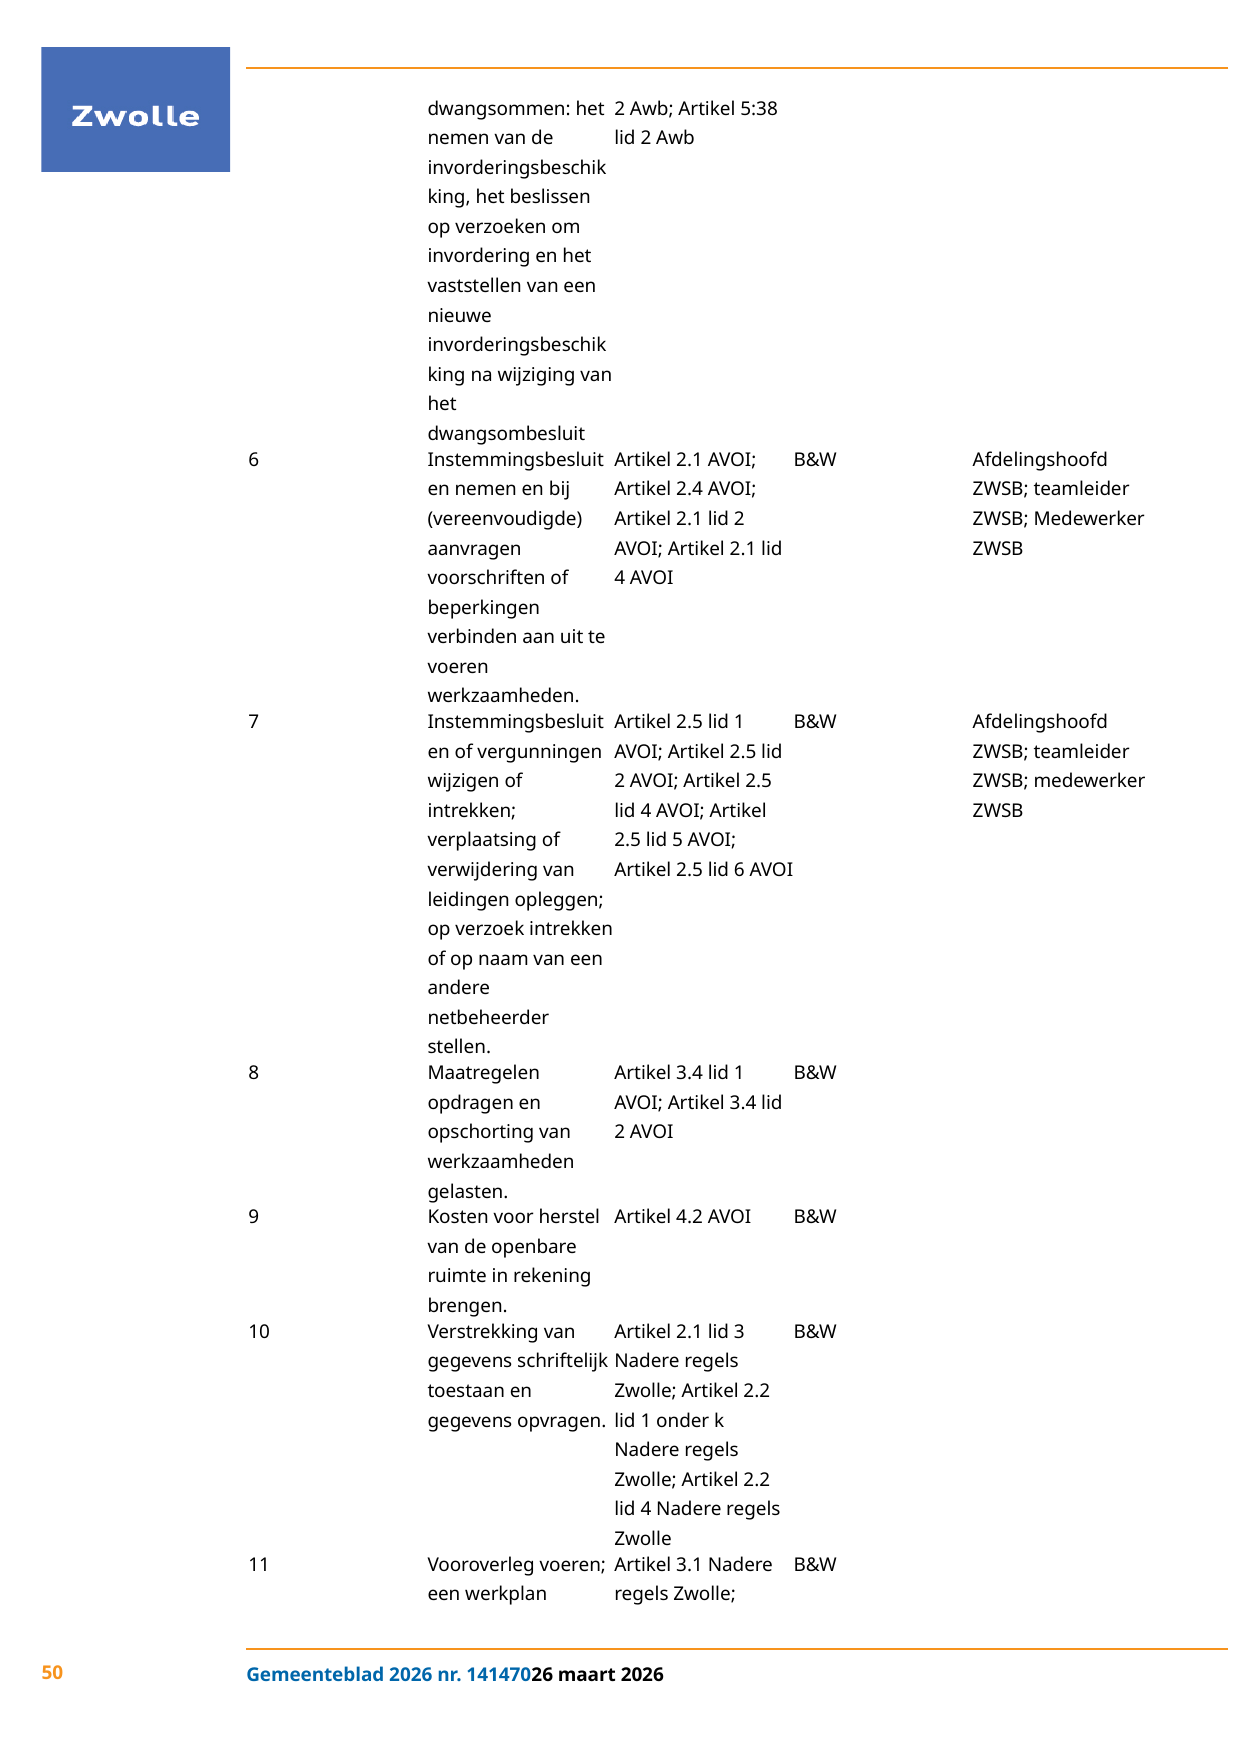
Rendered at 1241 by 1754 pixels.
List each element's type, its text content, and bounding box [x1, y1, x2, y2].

table_cell dwangsommen: het nemen van de invorderingsbeschikking, het beslissen op verzoeken om invordering en het vaststellen van een nieuwe invorderingsbeschikking na wijziging van het dwangsombesluit [427, 95, 614, 446]
table_cell 9 [248, 1204, 427, 1318]
table_cell Kosten voor herstel van de openbare ruimte in rekening brengen. [427, 1204, 614, 1318]
table_cell [973, 1060, 1152, 1203]
table_cell [973, 1318, 1152, 1551]
table_cell [973, 1204, 1152, 1318]
table_cell [793, 95, 972, 446]
table_cell Artikel 3.4 lid 1 AVOI; Artikel 3.4 lid 2 AVOI [614, 1060, 793, 1203]
table_cell 7 [248, 708, 427, 1059]
table_cell Afdelingshoofd ZWSB; teamleider ZWSB; medewerker ZWSB [973, 708, 1152, 1059]
table_cell Instemmingsbesluiten nemen en bij (vereenvoudigde) aanvragen voorschriften of beperkingen verbinden aan uit te voeren werkzaamheden. [427, 446, 614, 708]
table_cell Vooroverleg voeren; een werkplan [427, 1551, 614, 1606]
table_cell Artikel 2.1 lid 3 Nadere regels Zwolle; Artikel 2.2 lid 1 onder k Nadere regels Zwolle; Artikel 2.2 lid 4 Nadere regels Zwolle [614, 1318, 793, 1551]
table_cell B&W [793, 446, 972, 708]
table_cell Maatregelen opdragen en opschorting van werkzaamheden gelasten. [427, 1060, 614, 1203]
table_cell Afdelingshoofd ZWSB; teamleider ZWSB; Medewerker ZWSB [973, 446, 1152, 708]
table_cell [248, 95, 427, 446]
table_cell 8 [248, 1060, 427, 1203]
table_cell Artikel 3.1 Nadere regels Zwolle; [614, 1551, 793, 1606]
table_cell [973, 95, 1152, 446]
table_cell B&W [793, 1204, 972, 1318]
table_cell Verstrekking van gegevens schriftelijk toestaan en gegevens opvragen. [427, 1318, 614, 1551]
table_cell B&W [793, 1060, 972, 1203]
table_cell Artikel 2.1 AVOI; Artikel 2.4 AVOI; Artikel 2.1 lid 2 AVOI; Artikel 2.1 lid 4 AVOI [614, 446, 793, 708]
table_cell Artikel 4.2 AVOI [614, 1204, 793, 1318]
table_cell B&W [793, 1551, 972, 1606]
table_cell 10 [248, 1318, 427, 1551]
table_cell 2 Awb; Artikel 5:38 lid 2 Awb [614, 95, 793, 446]
table_cell Instemmingsbesluiten of vergunningen wijzigen of intrekken; verplaatsing of verwijdering van leidingen opleggen; op verzoek intrekken of op naam van een andere netbeheerder stellen. [427, 708, 614, 1059]
table_cell [973, 1551, 1152, 1606]
picture [41, 47, 231, 172]
table_cell B&W [793, 1318, 972, 1551]
table_cell 6 [248, 446, 427, 708]
table_cell Artikel 2.5 lid 1 AVOI; Artikel 2.5 lid 2 AVOI; Artikel 2.5 lid 4 AVOI; Artikel 2.5 lid 5 AVOI; Artikel 2.5 lid 6 AVOI [614, 708, 793, 1059]
table_cell 11 [248, 1551, 427, 1606]
table_cell B&W [793, 708, 972, 1059]
